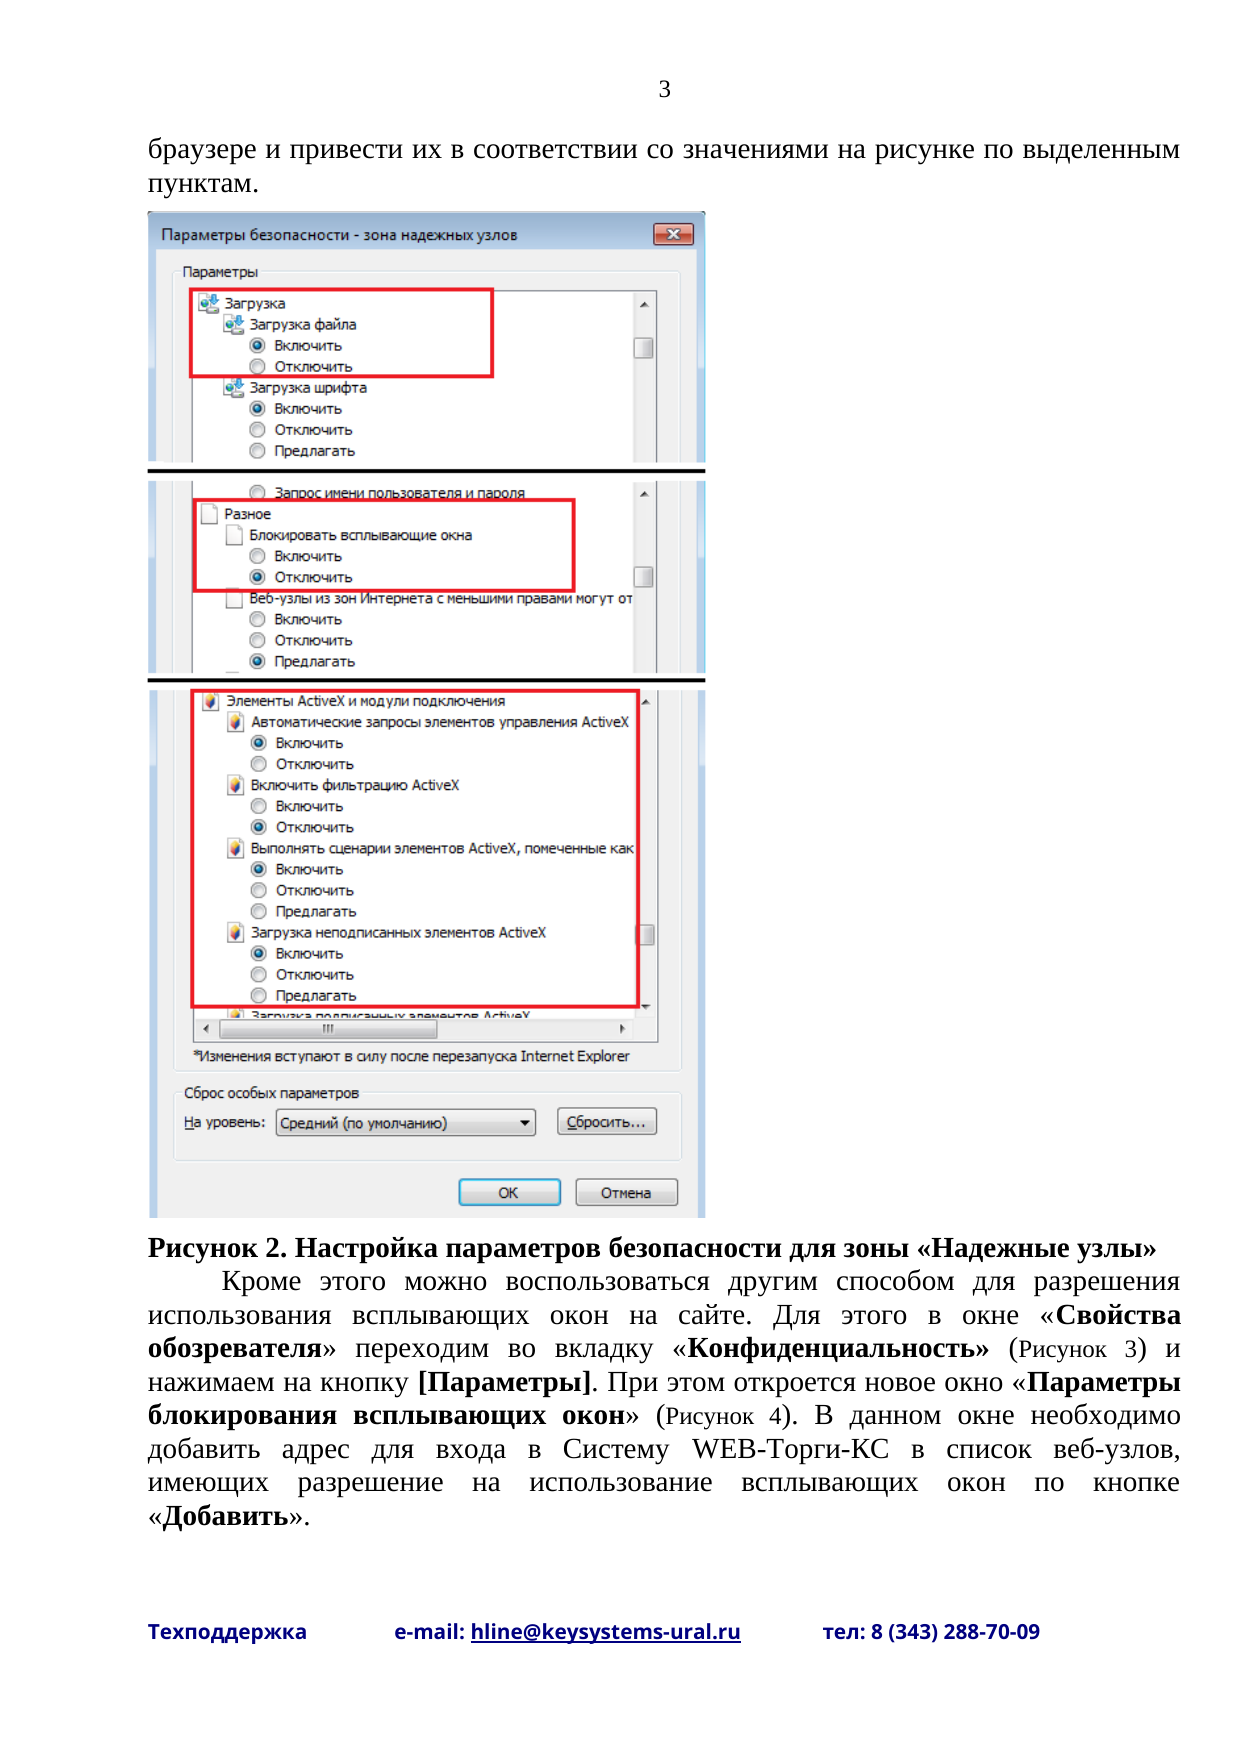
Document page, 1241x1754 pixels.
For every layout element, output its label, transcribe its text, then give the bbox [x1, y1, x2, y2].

text Рисунок 2. Настройка параметров безопасности для зоны «Надежные узлы» [148, 1230, 1181, 1263]
text Кроме этого можно воспользоваться другим способом для разрешения использования всплывающих окон на сайте. Для этого в окне «Свойства обозревателя» переходим во вкладку «Конфиденциальность» (Рисунок 3) и нажимаем на кнопку [Параметры]. При этом откроется новое окно «Параметры блокирования всплывающих окон» (Рисунок 4). В данном окне необходимо добавить адрес для входа в Систему WEB-Торги-КС в список веб-узлов, имеющих разрешение на использование всплывающих окон по кнопке «Добавить». [148, 1263, 1181, 1532]
text браузере и привести их в соответствии со значениями на рисунке по выделенным пунктам. [148, 131, 1181, 198]
